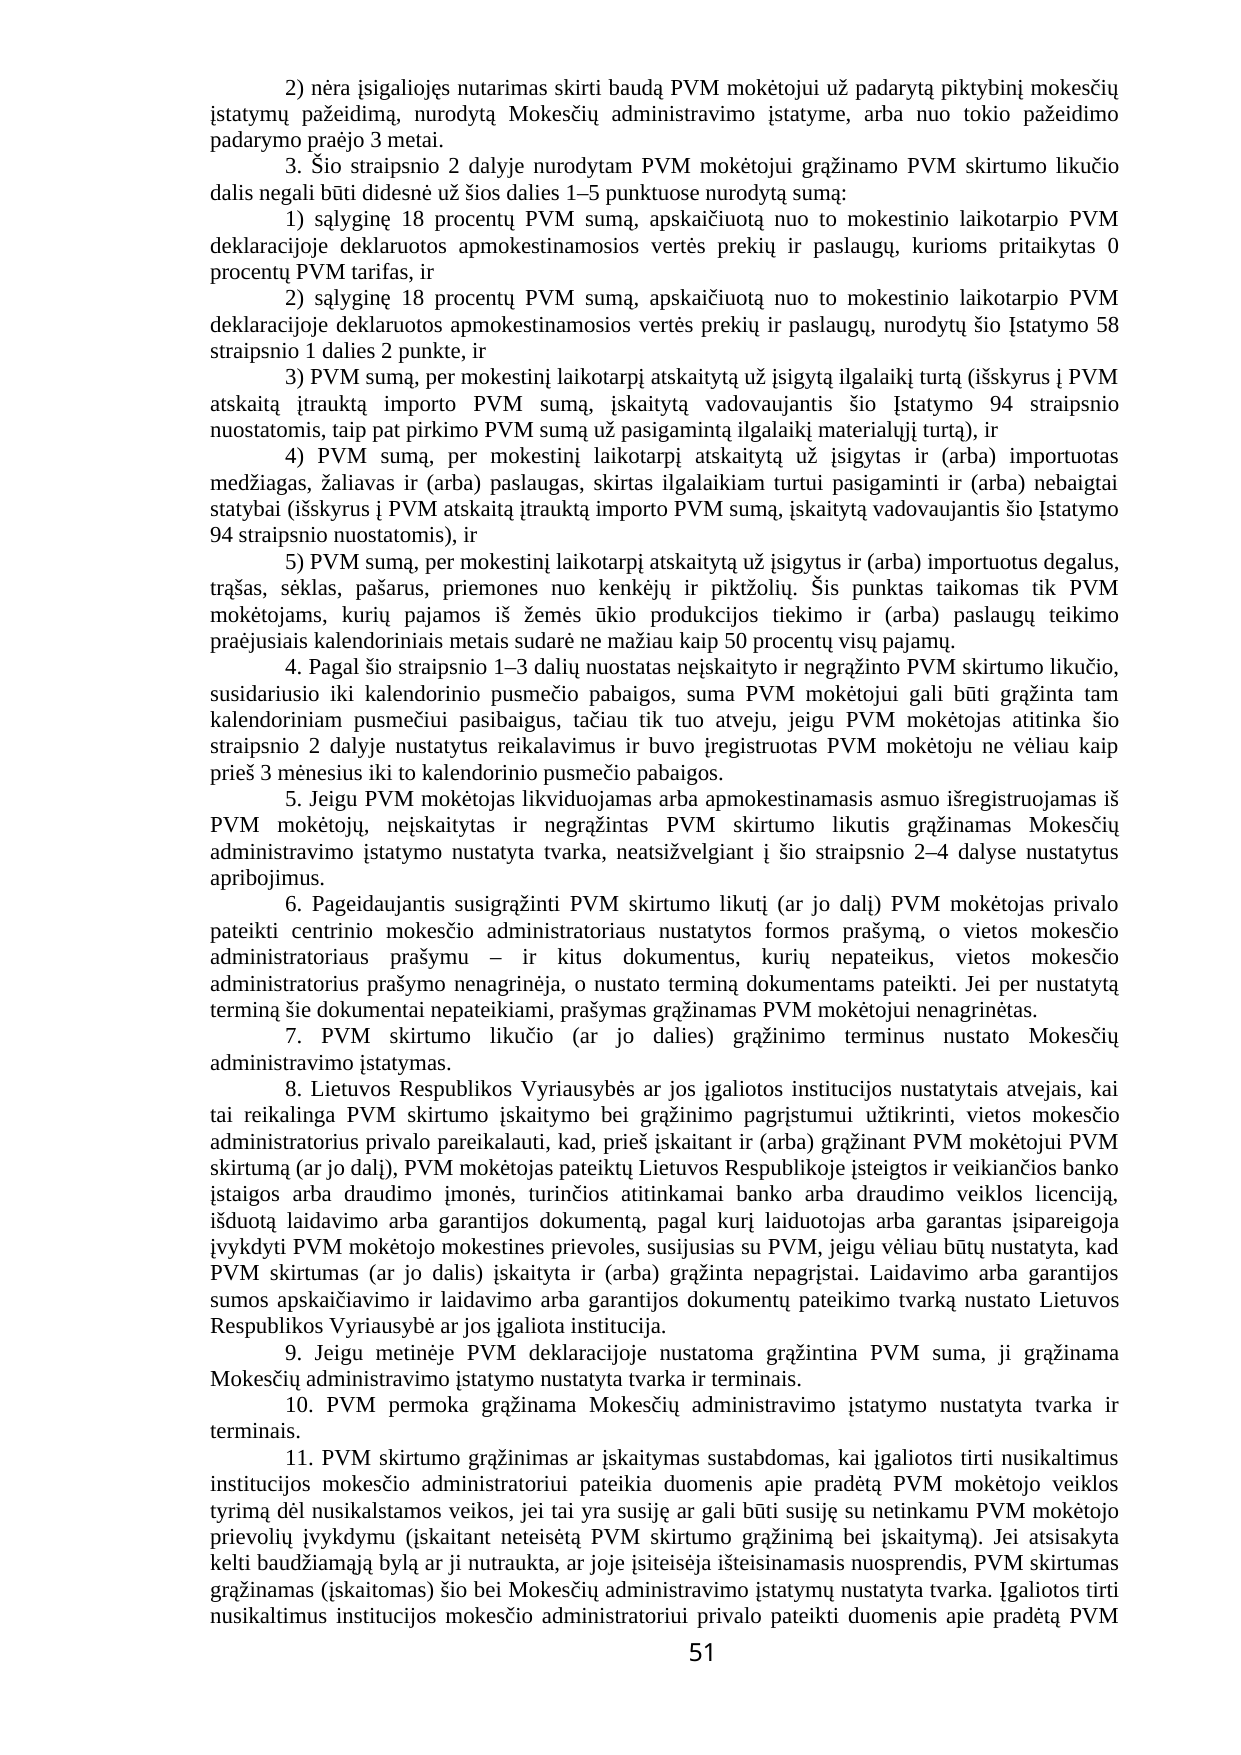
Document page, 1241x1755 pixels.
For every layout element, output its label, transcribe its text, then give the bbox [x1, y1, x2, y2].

text 2) nėra įsigaliojęs nutarimas skirti baudą PVM mokėtojui už padarytą piktybinį mokesčių įstatymų pažeidimą, nurodytą Mokesčių administravimo įstatyme, arba nuo tokio pažeidimo padarymo praėjo 3 metai. [210, 73, 1120, 153]
text 7. PVM skirtumo likučio (ar jo dalies) grąžinimo terminus nustato Mokesčių administravimo įstatymas. [210, 1022, 1120, 1075]
text 8. Lietuvos Respublikos Vyriausybės ar jos įgaliotos institucijos nustatytais atvejais, kai tai reikalinga PVM skirtumo įskaitymo bei grąžinimo pagrįstumui užtikrinti, vietos mokesčio administratorius privalo pareikalauti, kad, prieš įskaitant ir (arba) grąžinant PVM mokėtojui PVM skirtumą (ar jo dalį), PVM mokėtojas pateiktų Lietuvos Respublikoje įsteigtos ir veikiančios banko įstaigos arba draudimo įmonės, turinčios atitinkamai banko arba draudimo veiklos licenciją, išduotą laidavimo arba garantijos dokumentą, pagal kurį laiduotojas arba garantas įsipareigoja įvykdyti PVM mokėtojo mokestines prievoles, susijusias su PVM, jeigu vėliau būtų nustatyta, kad PVM skirtumas (ar jo dalis) įskaityta ir (arba) grąžinta nepagrįstai. Laidavimo arba garantijos sumos apskaičiavimo ir laidavimo arba garantijos dokumentų pateikimo tvarką nustato Lietuvos Respublikos Vyriausybė ar jos įgaliota institucija. [210, 1075, 1120, 1338]
text 10. PVM permoka grąžinama Mokesčių administravimo įstatymo nustatyta tvarka ir terminais. [210, 1391, 1120, 1444]
text 9. Jeigu metinėje PVM deklaracijoje nustatoma grąžintina PVM suma, ji grąžinama Mokesčių administravimo įstatymo nustatyta tvarka ir terminais. [210, 1338, 1120, 1391]
text 1) sąlyginę 18 procentų PVM sumą, apskaičiuotą nuo to mokestinio laikotarpio PVM deklaracijoje deklaruotos apmokestinamosios vertės prekių ir paslaugų, kurioms pritaikytas 0 procentų PVM tarifas, ir [210, 205, 1120, 284]
text 4. Pagal šio straipsnio 1–3 dalių nuostatas neįskaityto ir negrąžinto PVM skirtumo likučio, susidariusio iki kalendorinio pusmečio pabaigos, suma PVM mokėtojui gali būti grąžinta tam kalendoriniam pusmečiui pasibaigus, tačiau tik tuo atveju, jeigu PVM mokėtojas atitinka šio straipsnio 2 dalyje nustatytus reikalavimus ir buvo įregistruotas PVM mokėtoju ne vėliau kaip prieš 3 mėnesius iki to kalendorinio pusmečio pabaigos. [210, 653, 1120, 785]
text 4) PVM sumą, per mokestinį laikotarpį atskaitytą už įsigytas ir (arba) importuotas medžiagas, žaliavas ir (arba) paslaugas, skirtas ilgalaikiam turtui pasigaminti ir (arba) nebaigtai statybai (išskyrus į PVM atskaitą įtrauktą importo PVM sumą, įskaitytą vadovaujantis šio Įstatymo 94 straipsnio nuostatomis), ir [210, 442, 1120, 548]
text 5. Jeigu PVM mokėtojas likviduojamas arba apmokestinamasis asmuo išregistruojamas iš PVM mokėtojų, neįskaitytas ir negrąžintas PVM skirtumo likutis grąžinamas Mokesčių administravimo įstatymo nustatyta tvarka, neatsižvelgiant į šio straipsnio 2–4 dalyse nustatytus apribojimus. [210, 785, 1120, 891]
text 3) PVM sumą, per mokestinį laikotarpį atskaitytą už įsigytą ilgalaikį turtą (išskyrus į PVM atskaitą įtrauktą importo PVM sumą, įskaitytą vadovaujantis šio Įstatymo 94 straipsnio nuostatomis, taip pat pirkimo PVM sumą už pasigamintą ilgalaikį materialųjį turtą), ir [210, 363, 1120, 442]
text 2) sąlyginę 18 procentų PVM sumą, apskaičiuotą nuo to mokestinio laikotarpio PVM deklaracijoje deklaruotos apmokestinamosios vertės prekių ir paslaugų, nurodytų šio Įstatymo 58 straipsnio 1 dalies 2 punkte, ir [210, 284, 1120, 363]
text 3. Šio straipsnio 2 dalyje nurodytam PVM mokėtojui grąžinamo PVM skirtumo likučio dalis negali būti didesnė už šios dalies 1–5 punktuose nurodytą sumą: [210, 153, 1120, 205]
text 5) PVM sumą, per mokestinį laikotarpį atskaitytą už įsigytus ir (arba) importuotus degalus, trąšas, sėklas, pašarus, priemones nuo kenkėjų ir piktžolių. Šis punktas taikomas tik PVM mokėtojams, kurių pajamos iš žemės ūkio produkcijos tiekimo ir (arba) paslaugų teikimo praėjusiais kalendoriniais metais sudarė ne mažiau kaip 50 procentų visų pajamų. [210, 548, 1120, 653]
text 11. PVM skirtumo grąžinimas ar įskaitymas sustabdomas, kai įgaliotos tirti nusikaltimus institucijos mokesčio administratoriui pateikia duomenis apie pradėtą PVM mokėtojo veiklos tyrimą dėl nusikalstamos veikos, jei tai yra susiję ar gali būti susiję su netinkamu PVM mokėtojo prievolių įvykdymu (įskaitant neteisėtą PVM skirtumo grąžinimą bei įskaitymą). Jei atsisakyta kelti baudžiamąją bylą ar ji nutraukta, ar joje įsiteisėja išteisinamasis nuosprendis, PVM skirtumas grąžinamas (įskaitomas) šio bei Mokesčių administravimo įstatymų nustatyta tvarka. Įgaliotos tirti nusikaltimus institucijos mokesčio administratoriui privalo pateikti duomenis apie pradėtą PVM [210, 1444, 1120, 1628]
text 6. Pageidaujantis susigrąžinti PVM skirtumo likutį (ar jo dalį) PVM mokėtojas privalo pateikti centrinio mokesčio administratoriaus nustatytos formos prašymą, o vietos mokesčio administratoriaus prašymu – ir kitus dokumentus, kurių nepateikus, vietos mokesčio administratorius prašymo nenagrinėja, o nustato terminą dokumentams pateikti. Jei per nustatytą terminą šie dokumentai nepateikiami, prašymas grąžinamas PVM mokėtojui nenagrinėtas. [210, 891, 1120, 1022]
